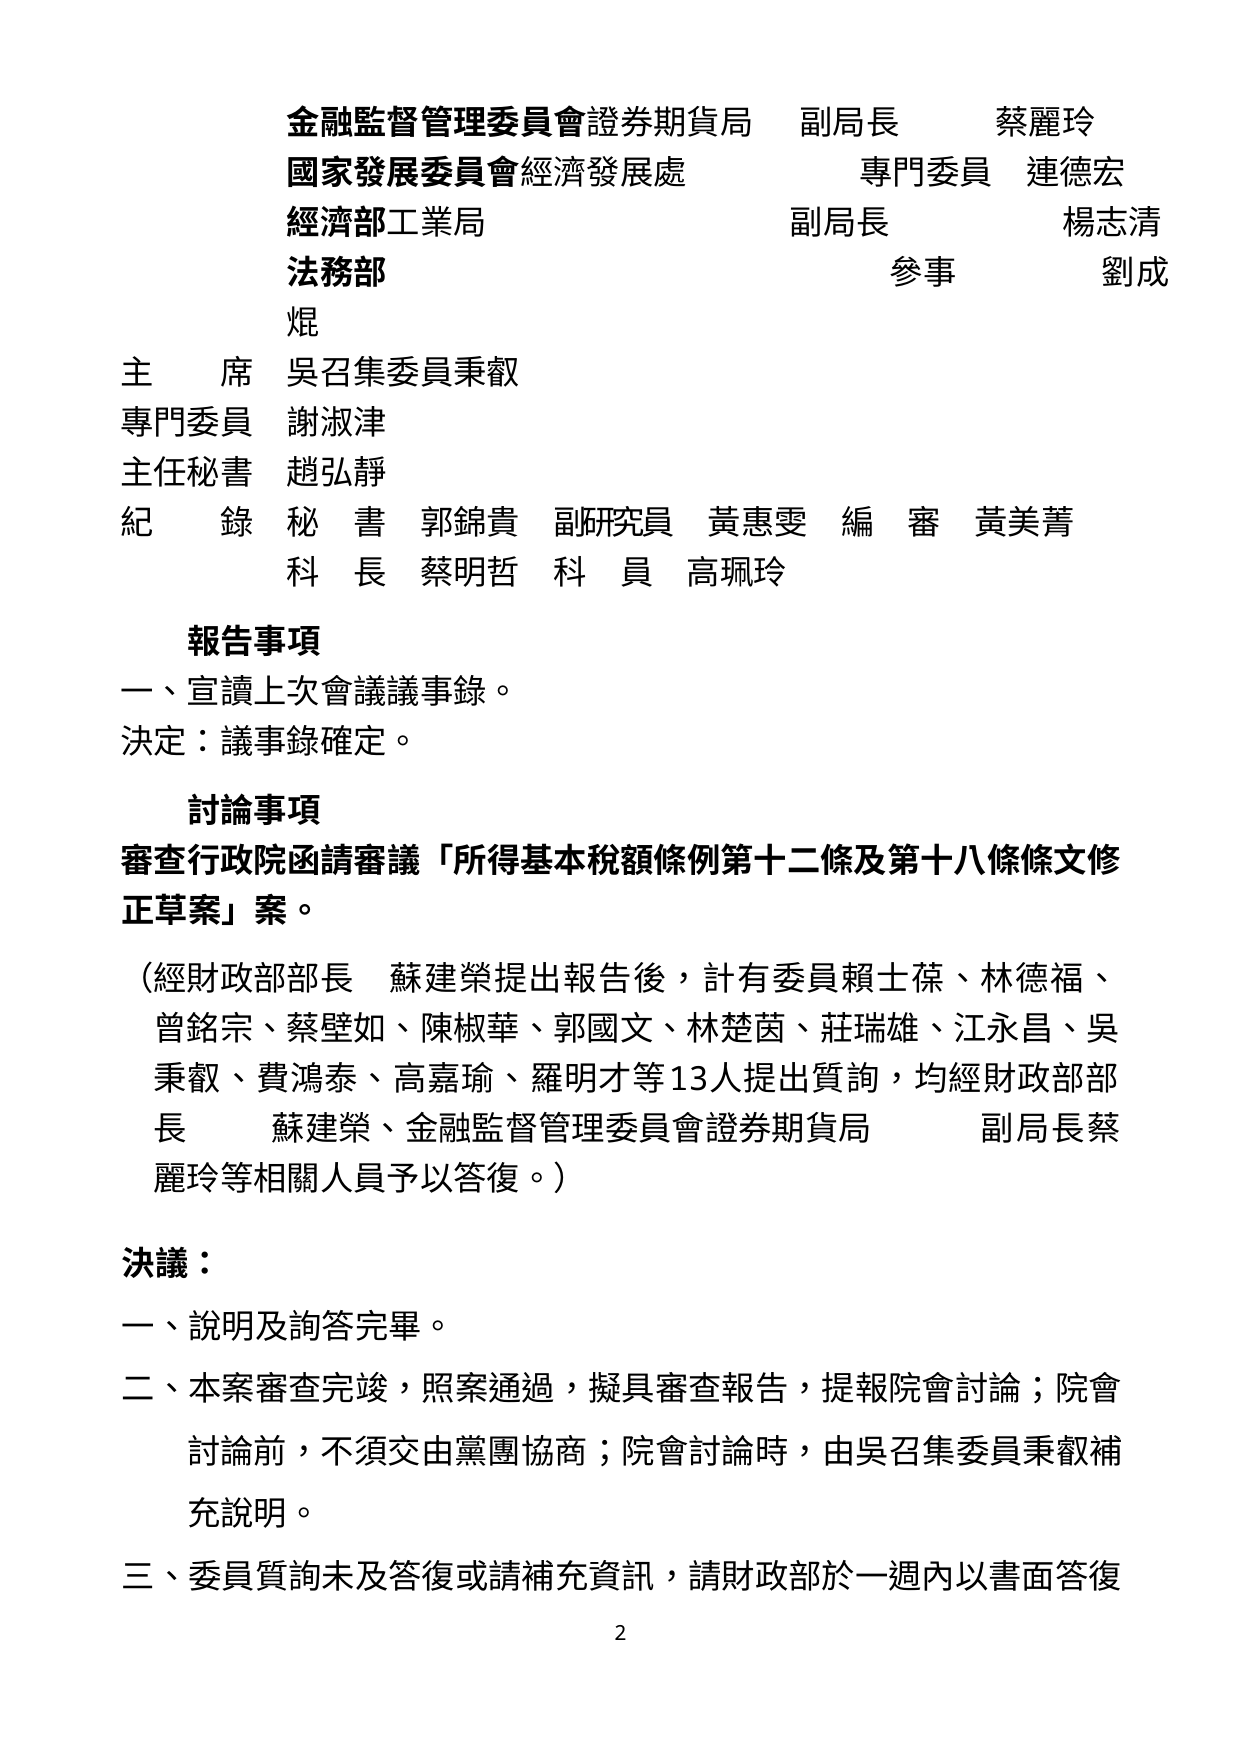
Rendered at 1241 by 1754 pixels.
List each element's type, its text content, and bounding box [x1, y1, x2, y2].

text 一、宣讀上次會議議事錄。 [120, 663, 1120, 713]
text 決定：議事錄確定。 [120, 713, 1120, 763]
text 主任秘書 趙弘靜 [120, 444, 1120, 494]
text 主 席 吳召集委員秉叡 [120, 344, 1120, 394]
text 紀 錄 秘 書 郭錦貴 副研究員 黃惠雯 編 審 黃美菁 [120, 494, 1120, 544]
text 法務部 參事 劉成焜 [120, 244, 1170, 344]
text 三、委員質詢未及答復或請補充資訊，請財政部於一週內以書面答復；委員另要求期限者，從其所定。 [122, 1532, 1124, 1594]
text 討論事項 [187, 782, 1120, 832]
text 科 長 蔡明哲 科 員 高珮玲 [120, 544, 1120, 594]
text 決議： [122, 1219, 1124, 1282]
text 金融監督管理委員會證券期貨局 副局長 蔡麗玲 [120, 94, 1170, 144]
text 一、說明及詢答完畢。 [122, 1282, 1124, 1344]
text 二、本案審查完竣，照案通過，擬具審查報告，提報院會討論；院會討論前，不須交由黨團協商；院會討論時，由吳召集委員秉叡補充說明。 [122, 1344, 1124, 1532]
text （經財政部部長 蘇建榮提出報告後，計有委員賴士葆、林德福、曾銘宗、蔡壁如、陳椒華、郭國文、林楚茵、莊瑞雄、江永昌、吳秉叡、費鴻泰、高嘉瑜、羅明才等13人提出質詢，均經財政部部長 蘇建榮、金融監督管理委員會證券期貨局 副局長蔡麗玲等相關人員予以答復。） [120, 951, 1120, 1201]
text 審查行政院函請審議「所得基本稅額條例第十二條及第十八條條文修正草案」案。 [120, 832, 1120, 932]
text 報告事項 [187, 613, 1120, 663]
text 專門委員 謝淑津 [120, 394, 1120, 444]
text 經濟部工業局 副局長 楊志清 [120, 194, 1170, 244]
text 國家發展委員會經濟發展處 專門委員 連德宏 [120, 144, 1170, 194]
